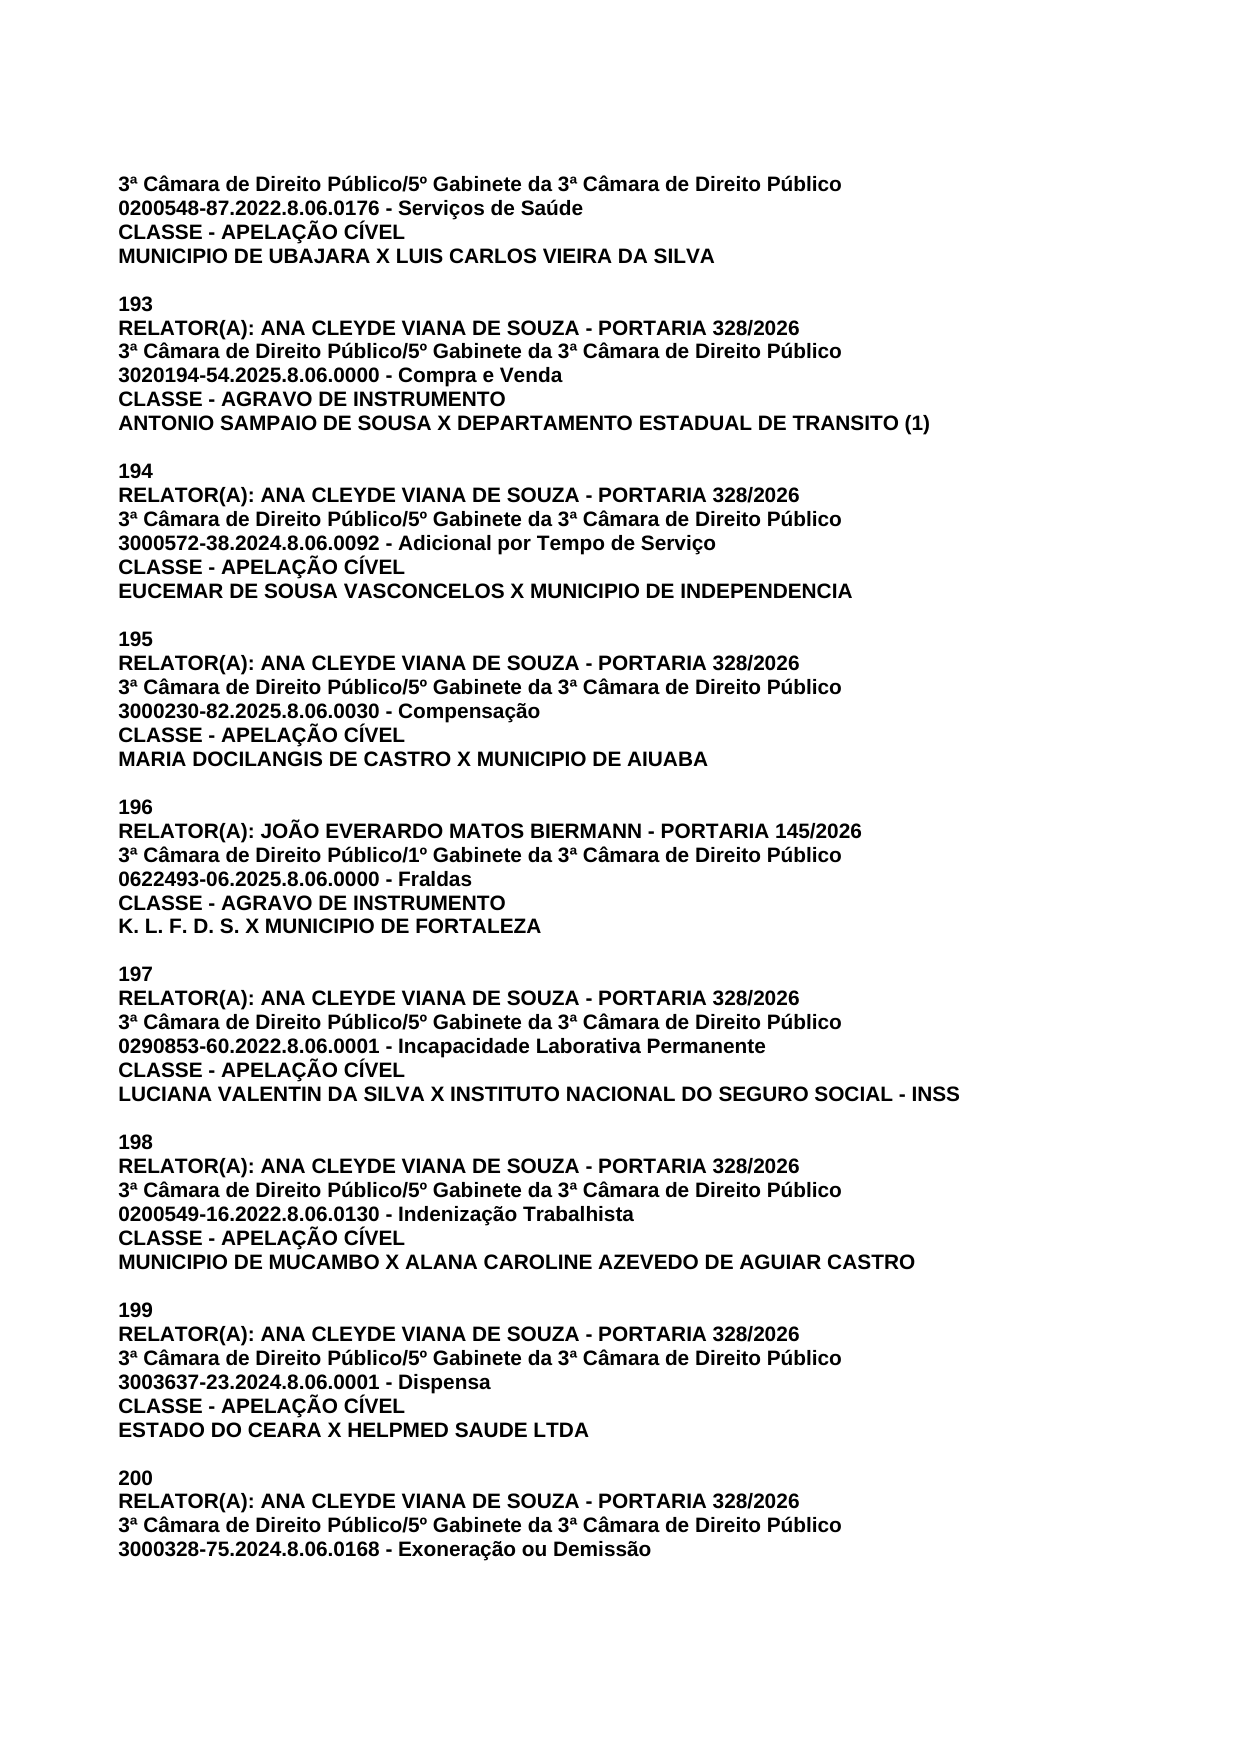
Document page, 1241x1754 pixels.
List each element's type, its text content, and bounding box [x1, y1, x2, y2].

text MUNICIPIO DE MUCAMBO X ALANA CAROLINE AZEVEDO DE AGUIAR CASTRO [118, 1250, 1122, 1274]
text 0290853-60.2022.8.06.0001 - Incapacidade Laborativa Permanente [118, 1034, 1122, 1058]
text 3ª Câmara de Direito Público/5º Gabinete da 3ª Câmara de Direito Público [118, 507, 1122, 531]
text 3ª Câmara de Direito Público/1º Gabinete da 3ª Câmara de Direito Público [118, 842, 1122, 866]
text RELATOR(A): ANA CLEYDE VIANA DE SOUZA - PORTARIA 328/2026 [118, 483, 1122, 507]
text CLASSE - APELAÇÃO CÍVEL [118, 723, 1122, 747]
text 3000328-75.2024.8.06.0168 - Exoneração ou Demissão [118, 1537, 1122, 1561]
text CLASSE - APELAÇÃO CÍVEL [118, 1058, 1122, 1082]
text 3020194-54.2025.8.06.0000 - Compra e Venda [118, 363, 1122, 387]
text RELATOR(A): ANA CLEYDE VIANA DE SOUZA - PORTARIA 328/2026 [118, 1154, 1122, 1178]
text 3003637-23.2024.8.06.0001 - Dispensa [118, 1369, 1122, 1393]
text CLASSE - APELAÇÃO CÍVEL [118, 219, 1122, 243]
text CLASSE - AGRAVO DE INSTRUMENTO [118, 890, 1122, 914]
text 196 [118, 794, 1122, 818]
text 3ª Câmara de Direito Público/5º Gabinete da 3ª Câmara de Direito Público [118, 1010, 1122, 1034]
text 3000230-82.2025.8.06.0030 - Compensação [118, 699, 1122, 723]
text 3ª Câmara de Direito Público/5º Gabinete da 3ª Câmara de Direito Público [118, 1178, 1122, 1202]
text 197 [118, 962, 1122, 986]
text ESTADO DO CEARA X HELPMED SAUDE LTDA [118, 1417, 1122, 1441]
text 3ª Câmara de Direito Público/5º Gabinete da 3ª Câmara de Direito Público [118, 675, 1122, 699]
text 194 [118, 459, 1122, 483]
text 0200548-87.2022.8.06.0176 - Serviços de Saúde [118, 196, 1122, 219]
text RELATOR(A): ANA CLEYDE VIANA DE SOUZA - PORTARIA 328/2026 [118, 1489, 1122, 1513]
text 3ª Câmara de Direito Público/5º Gabinete da 3ª Câmara de Direito Público [118, 1346, 1122, 1369]
text 3000572-38.2024.8.06.0092 - Adicional por Tempo de Serviço [118, 531, 1122, 555]
text RELATOR(A): ANA CLEYDE VIANA DE SOUZA - PORTARIA 328/2026 [118, 315, 1122, 339]
text RELATOR(A): ANA CLEYDE VIANA DE SOUZA - PORTARIA 328/2026 [118, 986, 1122, 1010]
text MARIA DOCILANGIS DE CASTRO X MUNICIPIO DE AIUABA [118, 747, 1122, 771]
text RELATOR(A): ANA CLEYDE VIANA DE SOUZA - PORTARIA 328/2026 [118, 1322, 1122, 1346]
text 193 [118, 291, 1122, 315]
text RELATOR(A): JOÃO EVERARDO MATOS BIERMANN - PORTARIA 145/2026 [118, 818, 1122, 842]
text 199 [118, 1298, 1122, 1322]
text K. L. F. D. S. X MUNICIPIO DE FORTALEZA [118, 914, 1122, 938]
text 195 [118, 627, 1122, 651]
text 200 [118, 1465, 1122, 1489]
text EUCEMAR DE SOUSA VASCONCELOS X MUNICIPIO DE INDEPENDENCIA [118, 579, 1122, 603]
text CLASSE - APELAÇÃO CÍVEL [118, 555, 1122, 579]
text RELATOR(A): ANA CLEYDE VIANA DE SOUZA - PORTARIA 328/2026 [118, 651, 1122, 675]
text LUCIANA VALENTIN DA SILVA X INSTITUTO NACIONAL DO SEGURO SOCIAL - INSS [118, 1082, 1122, 1106]
text 3ª Câmara de Direito Público/5º Gabinete da 3ª Câmara de Direito Público [118, 172, 1122, 196]
text 0622493-06.2025.8.06.0000 - Fraldas [118, 866, 1122, 890]
text 0200549-16.2022.8.06.0130 - Indenização Trabalhista [118, 1202, 1122, 1226]
text ANTONIO SAMPAIO DE SOUSA X DEPARTAMENTO ESTADUAL DE TRANSITO (1) [118, 411, 1122, 435]
text CLASSE - APELAÇÃO CÍVEL [118, 1226, 1122, 1250]
text CLASSE - APELAÇÃO CÍVEL [118, 1393, 1122, 1417]
text 3ª Câmara de Direito Público/5º Gabinete da 3ª Câmara de Direito Público [118, 339, 1122, 363]
text MUNICIPIO DE UBAJARA X LUIS CARLOS VIEIRA DA SILVA [118, 243, 1122, 267]
text CLASSE - AGRAVO DE INSTRUMENTO [118, 387, 1122, 411]
text 3ª Câmara de Direito Público/5º Gabinete da 3ª Câmara de Direito Público [118, 1513, 1122, 1537]
text 198 [118, 1130, 1122, 1154]
